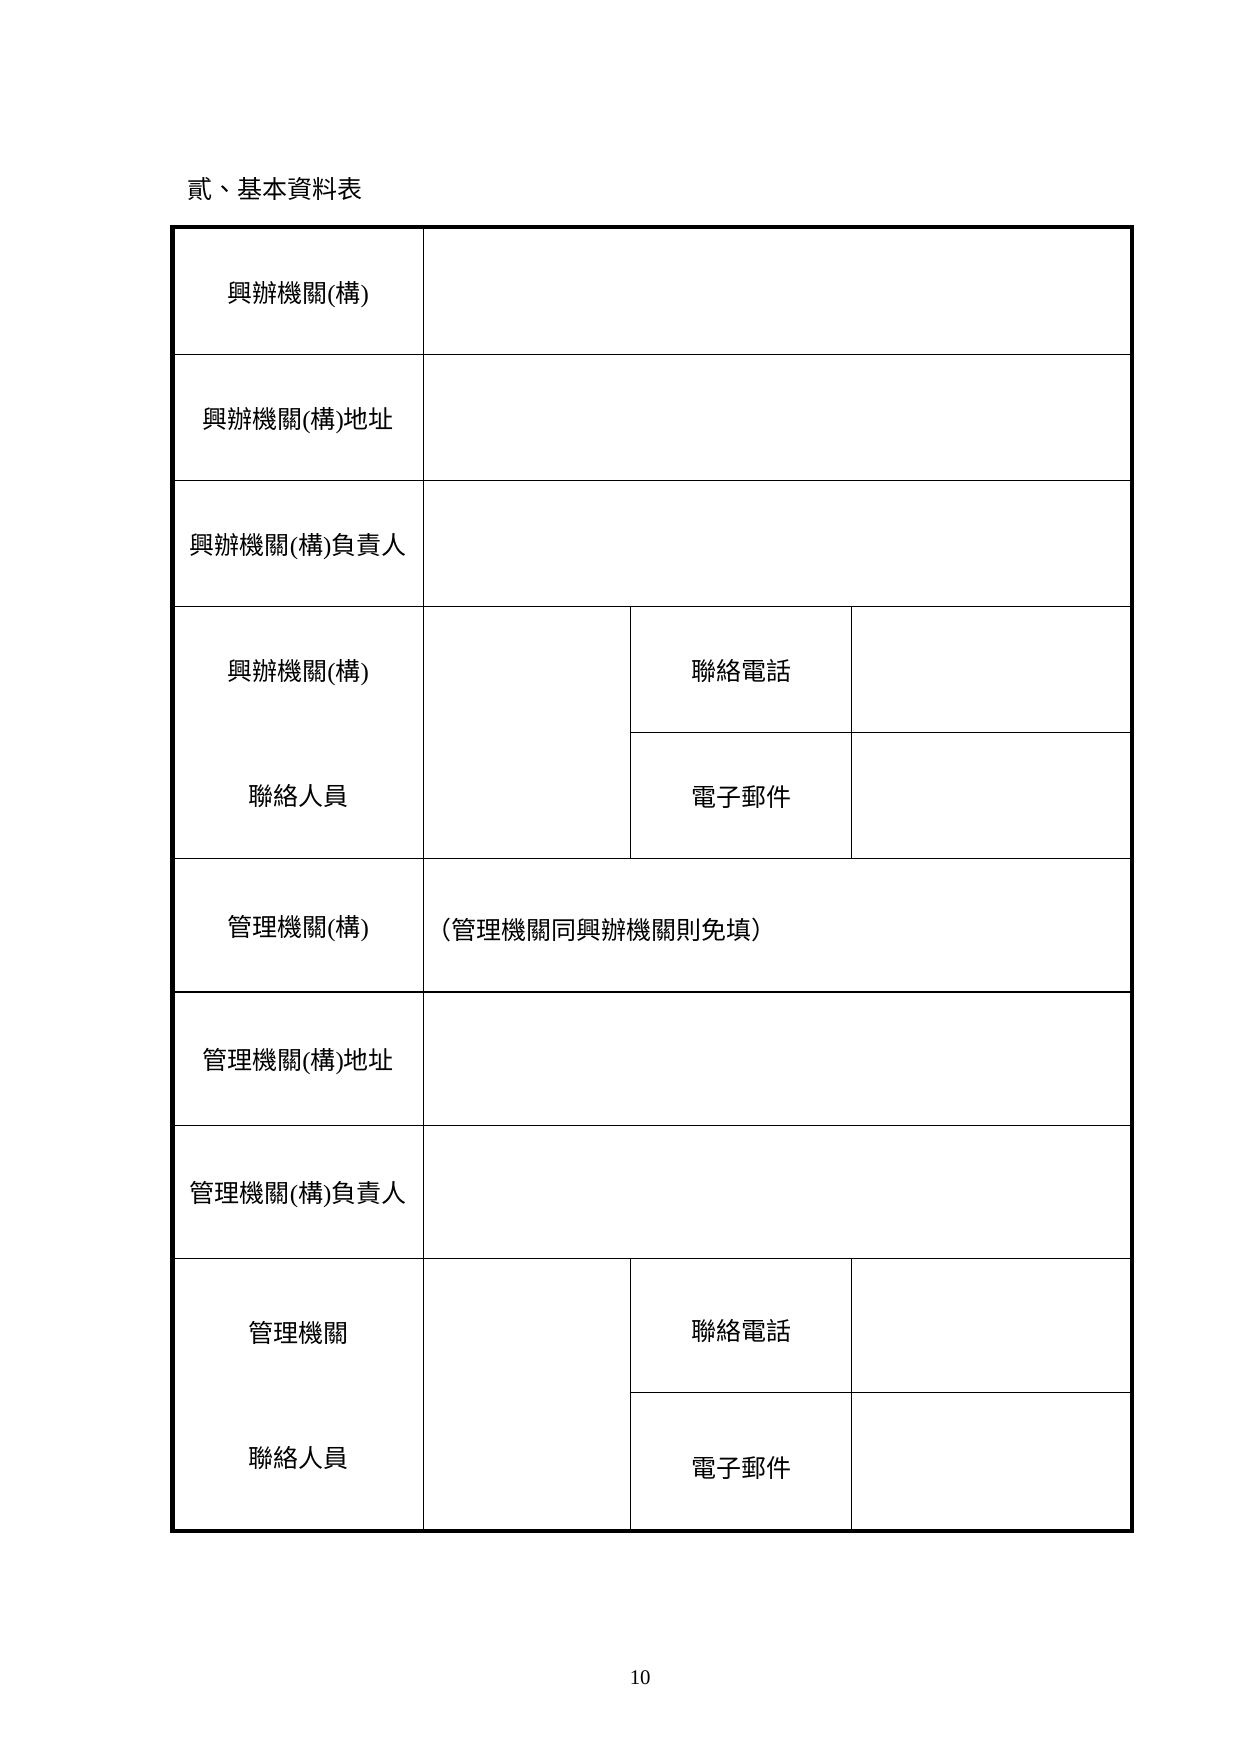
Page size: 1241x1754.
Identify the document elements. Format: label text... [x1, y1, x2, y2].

table_cell [424, 607, 630, 858]
table_cell [852, 607, 1130, 732]
text 貳、基本資料表 [187, 169, 1092, 206]
table_header [424, 229, 1130, 354]
table_cell [424, 993, 1130, 1125]
table_cell 管理機關(構) [175, 859, 423, 991]
table_cell [424, 481, 1130, 606]
table_cell [424, 1259, 630, 1529]
table_header 興辦機關(構) [175, 229, 423, 354]
table_cell [852, 1393, 1130, 1529]
table_cell 電子郵件 [631, 1393, 851, 1529]
table_cell 興辦機關(構) 聯絡人員 [175, 607, 423, 858]
table_cell （管理機關同興辦機關則免填） [424, 859, 1130, 991]
table_cell 興辦機關(構)負責人 [175, 481, 423, 606]
table_cell [852, 1259, 1130, 1392]
table_cell 管理機關(構)負責人 [175, 1126, 423, 1258]
table_cell 聯絡電話 [631, 607, 851, 732]
table_cell 管理機關(構)地址 [175, 993, 423, 1125]
table_cell [424, 355, 1130, 480]
table_cell 管理機關 聯絡人員 [175, 1259, 423, 1529]
table_cell [424, 1126, 1130, 1258]
table_cell 興辦機關(構)地址 [175, 355, 423, 480]
table_cell [852, 733, 1130, 858]
table_cell 電子郵件 [631, 733, 851, 858]
table_cell 聯絡電話 [631, 1259, 851, 1392]
